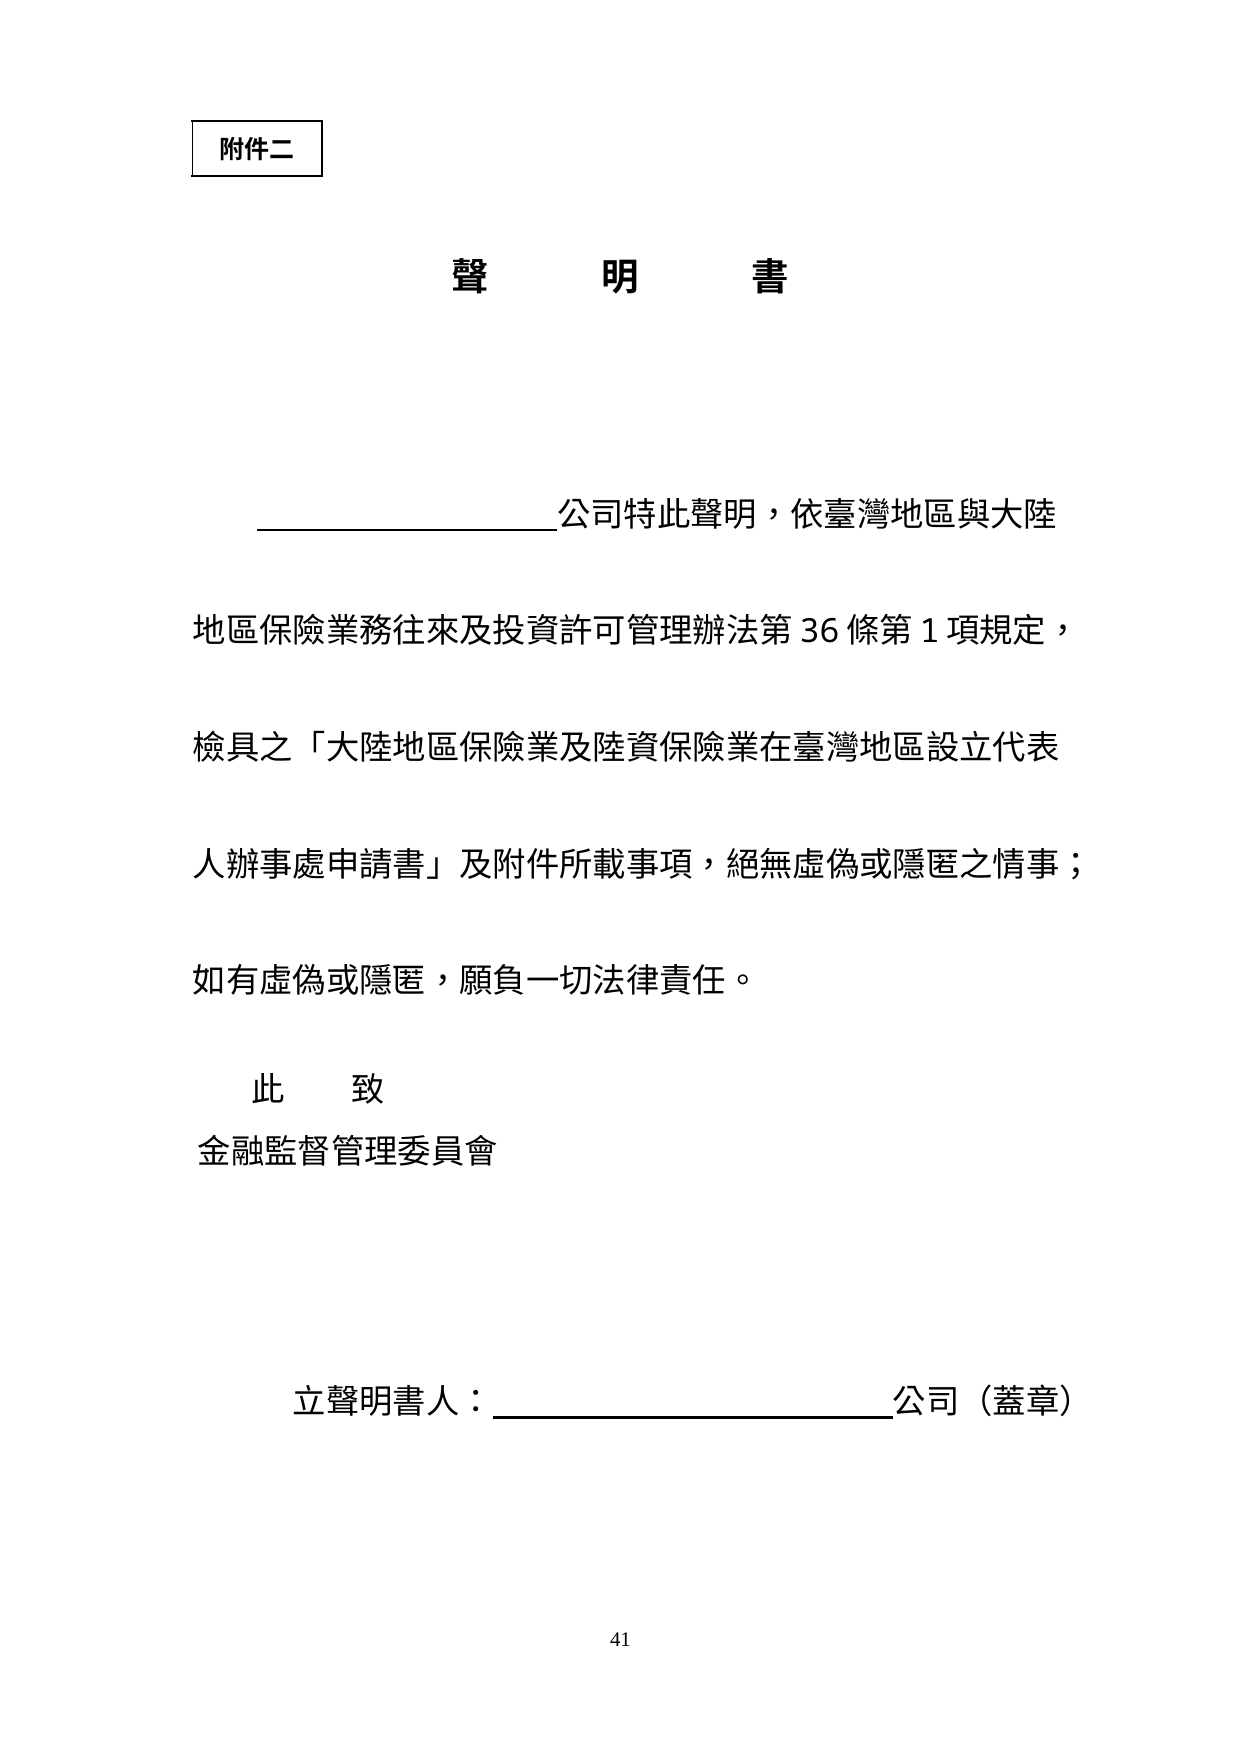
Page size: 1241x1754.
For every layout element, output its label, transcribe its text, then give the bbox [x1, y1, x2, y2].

text 附件二 [208, 129, 306, 166]
text 金融監督管理委員會 [148, 1108, 1092, 1170]
text 此 致 [148, 1045, 1092, 1108]
text 公司特此聲明，依臺灣地區與大陸地區保險業務往來及投資許可管理辦法第36條第1項規定，檢具之「大陸地區保險業及陸資保險業在臺灣地區設立代表人辦事處申請書」及附件所載事項，絕無虛偽或隱匿之情事；如有虛偽或隱匿，願負一切法律責任。 [193, 433, 1082, 1016]
text 聲 明 書 [148, 233, 1092, 295]
text 立聲明書人： 公司（蓋章） [148, 1358, 1092, 1420]
text [193, 122, 321, 175]
